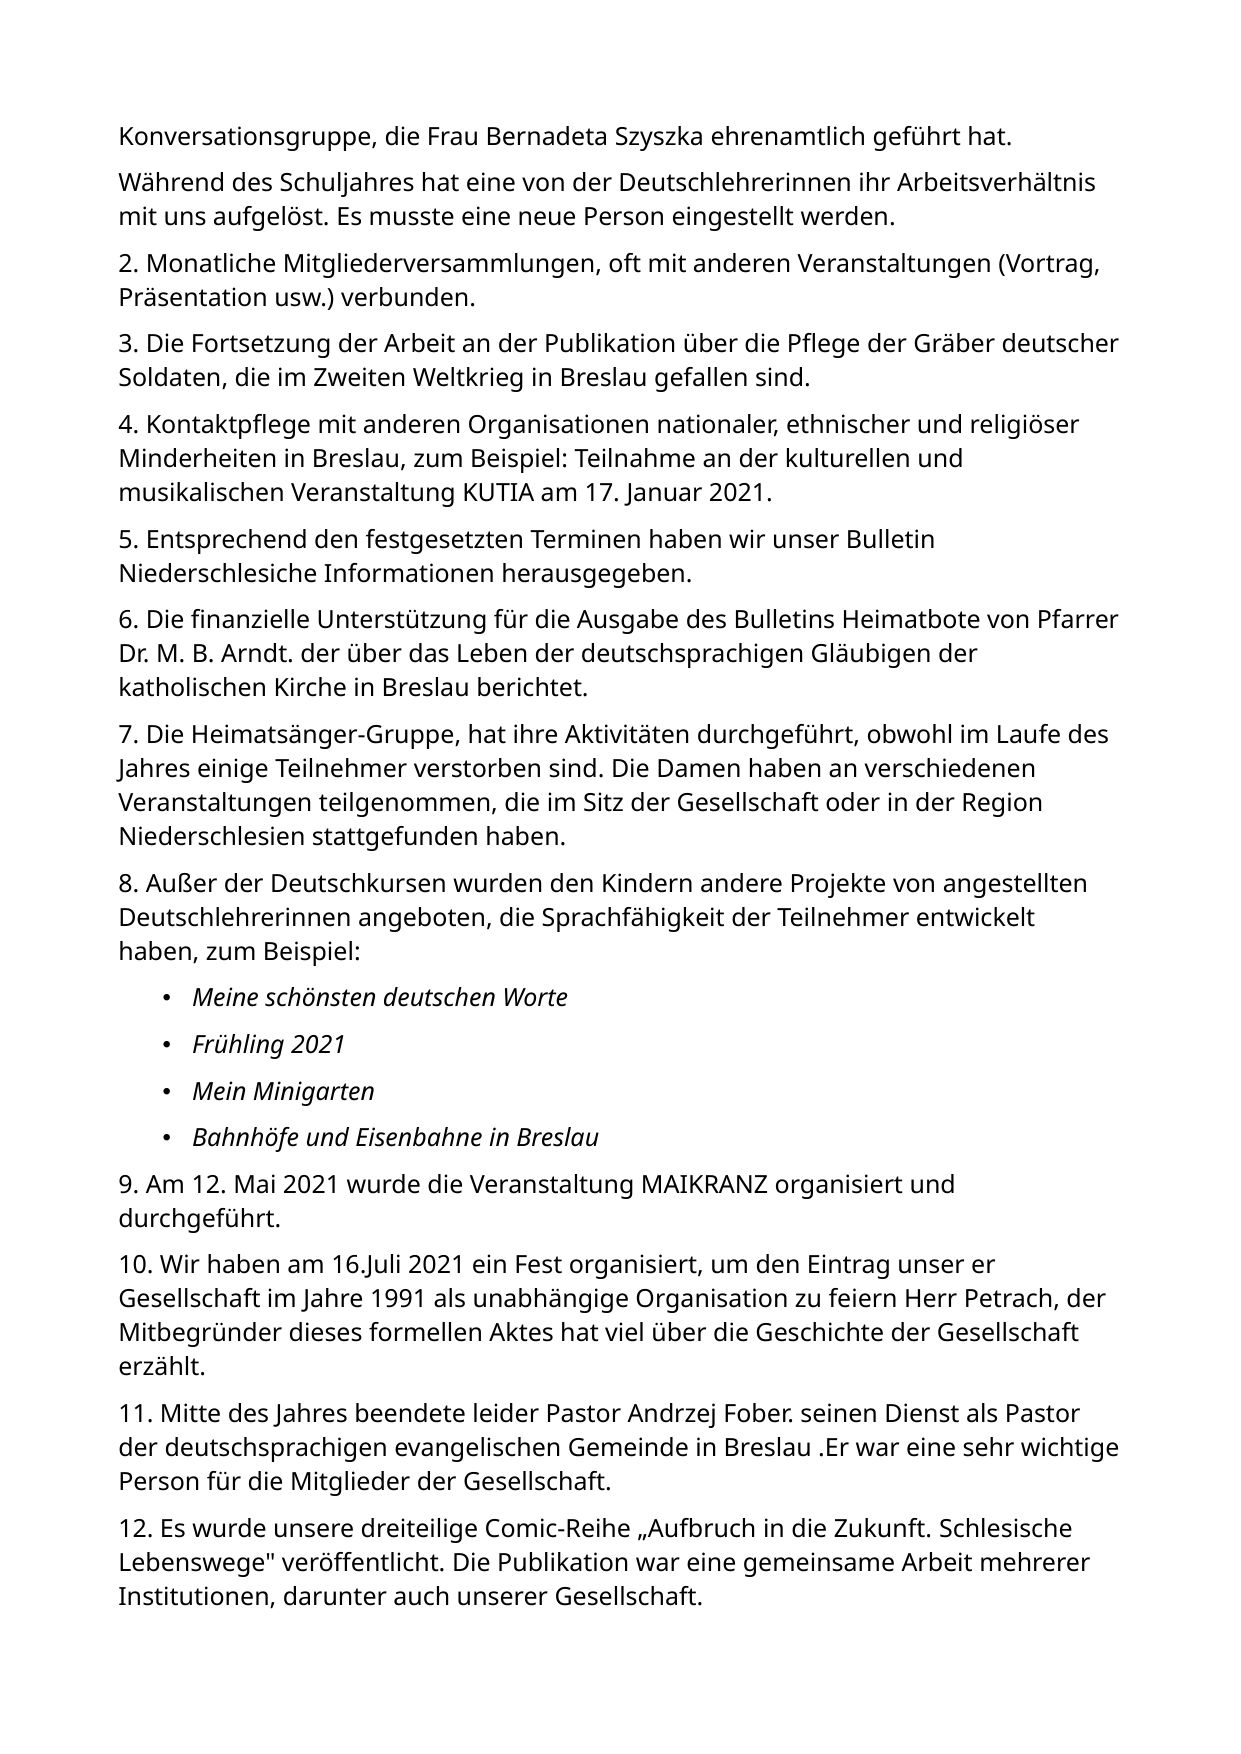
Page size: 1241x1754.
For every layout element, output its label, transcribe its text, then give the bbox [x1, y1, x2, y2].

text Konversationsgruppe, die Frau Bernadeta Szyszka ehrenamtlich geführt hat. [118, 118, 1122, 152]
list Mein Minigarten [162, 1073, 1122, 1107]
text 6. Die finanzielle Unterstützung für die Ausgabe des Bulletins Heimatbote von Pfarrer Dr. M. B. Arndt. der über das Leben der deutschsprachigen Gläubigen der katholischen Kirche in Breslau berichtet. [118, 602, 1122, 704]
text 4. Kontaktpflege mit anderen Organisationen nationaler, ethnischer und religiöser Minderheiten in Breslau, zum Beispiel: Teilnahme an der kulturellen und musikalischen Veranstaltung KUTIA am 17. Januar 2021. [118, 407, 1122, 509]
list Frühling 2021 [162, 1027, 1122, 1061]
text 3. Die Fortsetzung der Arbeit an der Publikation über die Pflege der Gräber deutscher Soldaten, die im Zweiten Weltkrieg in Breslau gefallen sind. [118, 326, 1122, 394]
text 2. Monatliche Mitgliederversammlungen, oft mit anderen Veranstaltungen (Vortrag, Präsentation usw.) verbunden. [118, 245, 1122, 313]
list Meine schönsten deutschen Worte [162, 980, 1122, 1014]
list Bahnhöfe und Eisenbahne in Breslau [162, 1120, 1122, 1154]
text 8. Außer der Deutschkursen wurden den Kindern andere Projekte von angestellten Deutschlehrerinnen angeboten, die Sprachfähigkeit der Teilnehmer entwickelt haben, zum Beispiel: [118, 865, 1122, 967]
text Während des Schuljahres hat eine von der Deutschlehrerinnen ihr Arbeitsverhältnis mit uns aufgelöst. Es musste eine neue Person eingestellt werden. [118, 165, 1122, 233]
text 11. Mitte des Jahres beendete leider Pastor Andrzej Fober. seinen Dienst als Pastor der deutschsprachigen evangelischen Gemeinde in Breslau .Er war eine sehr wichtige Person für die Mitglieder der Gesellschaft. [118, 1396, 1122, 1498]
text 5. Entsprechend den festgesetzten Terminen haben wir unser Bulletin Niederschlesiche Informationen herausgegeben. [118, 521, 1122, 589]
text 10. Wir haben am 16.Juli 2021 ein Fest organisiert, um den Eintrag unser er Gesellschaft im Jahre 1991 als unabhängige Organisation zu feiern Herr Petrach, der Mitbegründer dieses formellen Aktes hat viel über die Geschichte der Gesellschaft erzählt. [118, 1247, 1122, 1383]
text 9. Am 12. Mai 2021 wurde die Veranstaltung MAIKRANZ organisiert und durchgeführt. [118, 1166, 1122, 1234]
text 12. Es wurde unsere dreiteilige Comic-Reihe „Aufbruch in die Zukunft. Schlesische Lebenswege" veröffentlicht. Die Publikation war eine gemeinsame Arbeit mehrerer Institutionen, darunter auch unserer Gesellschaft. [118, 1510, 1122, 1612]
text 7. Die Heimatsänger-Gruppe, hat ihre Aktivitäten durchgeführt, obwohl im Laufe des Jahres einige Teilnehmer verstorben sind. Die Damen haben an verschiedenen Veranstaltungen teilgenommen, die im Sitz der Gesellschaft oder in der Region Niederschlesien stattgefunden haben. [118, 717, 1122, 853]
